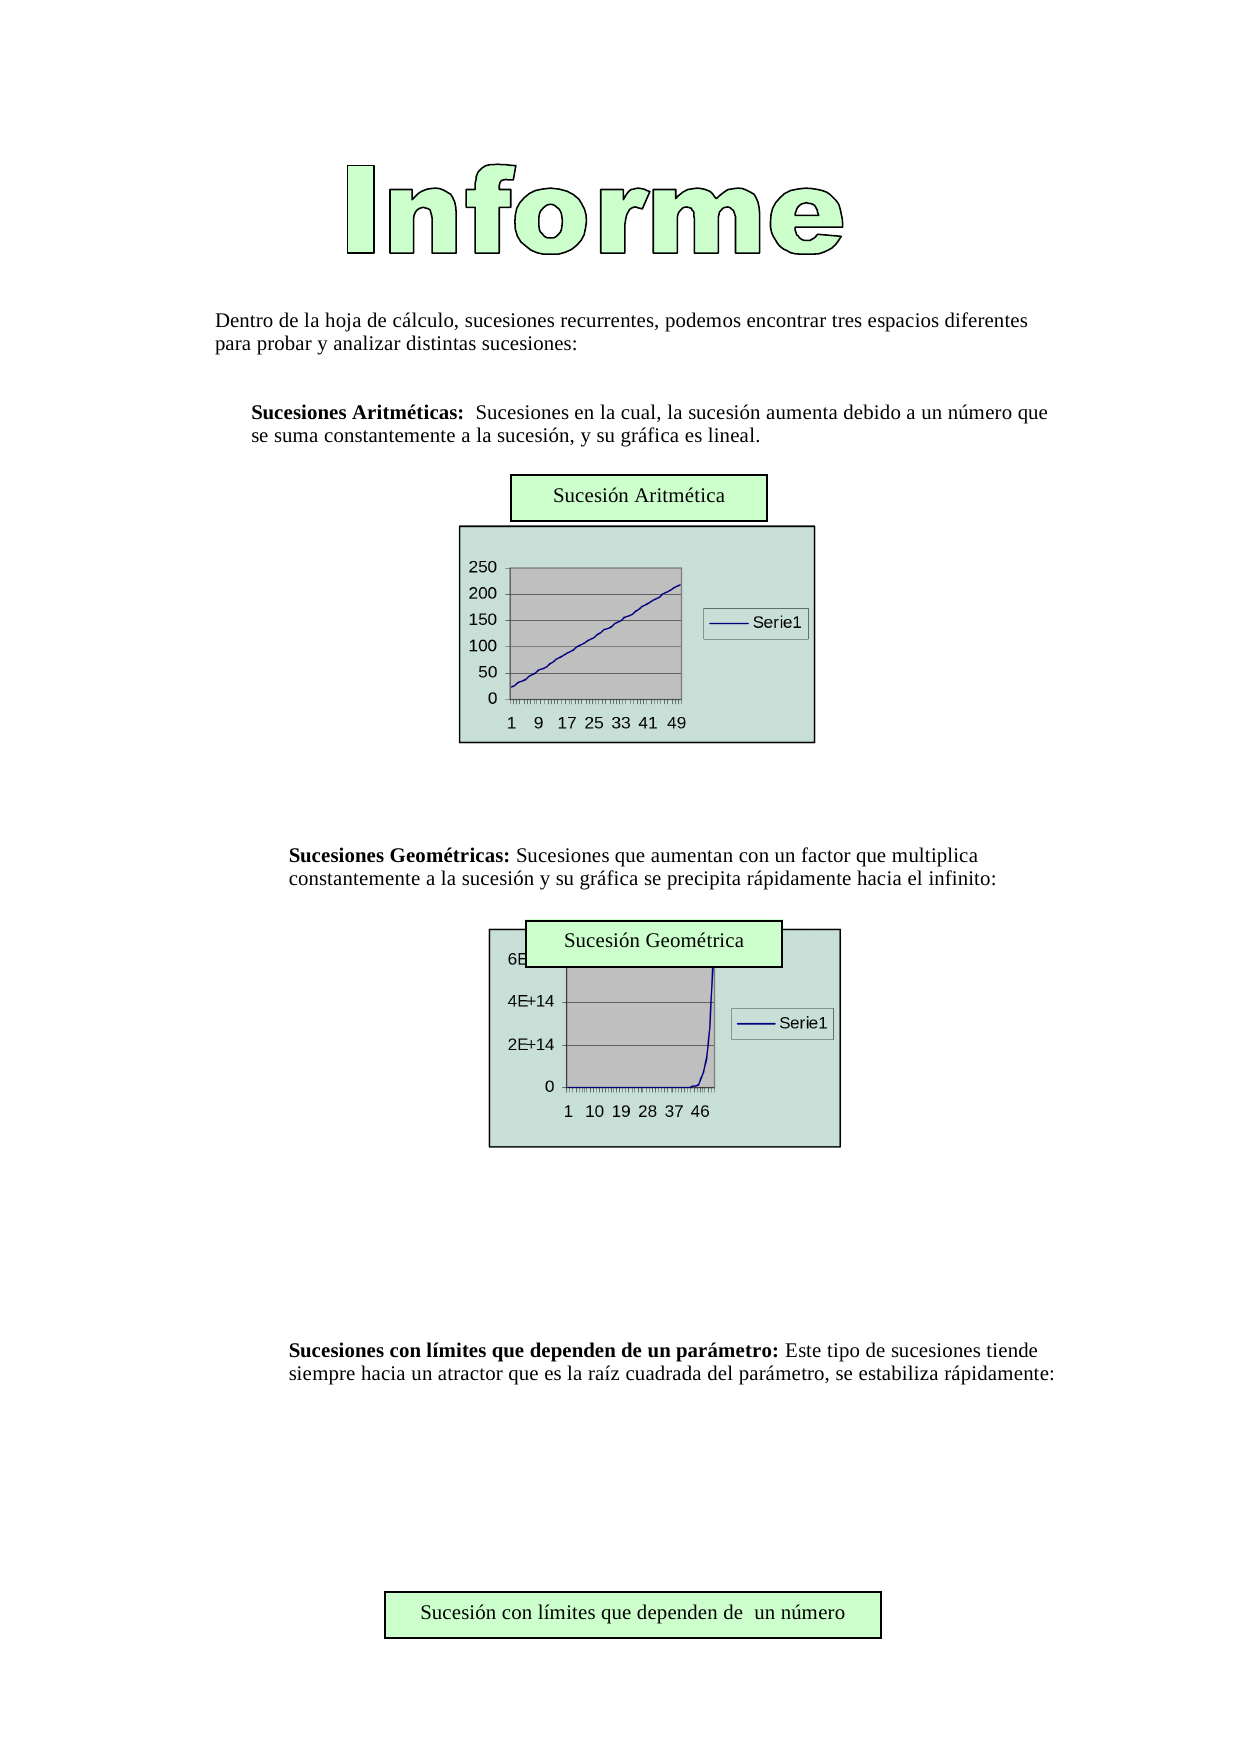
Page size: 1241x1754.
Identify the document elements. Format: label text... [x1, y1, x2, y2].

text Sucesión Geométrica [542, 929, 766, 952]
text Sucesiones con límites que dependen de un parámetro: Este tipo de sucesiones tiende siempre hacia un atractor que es la raíz cuadrada del parámetro, se estabiliza rápidamente: [288, 1339, 1063, 1385]
text Sucesiones Aritméticas: Sucesiones en la cual, la sucesión aumenta debido a un número que se suma constantemente a la sucesión, y su gráfica es lineal. [251, 401, 1063, 447]
text Sucesiones Geométricas: Sucesiones que aumentan con un factor que multiplica constantemente a la sucesión y su gráfica se precipita rápidamente hacia el infinito: [288, 844, 1063, 890]
text Sucesión Aritmética [527, 484, 751, 507]
text Dentro de la hoja de cálculo, sucesiones recurrentes, podemos encontrar tres espacios diferentes para probar y analizar distintas sucesiones: [215, 309, 1063, 355]
text Sucesión con límites que dependen de un número [401, 1601, 865, 1623]
